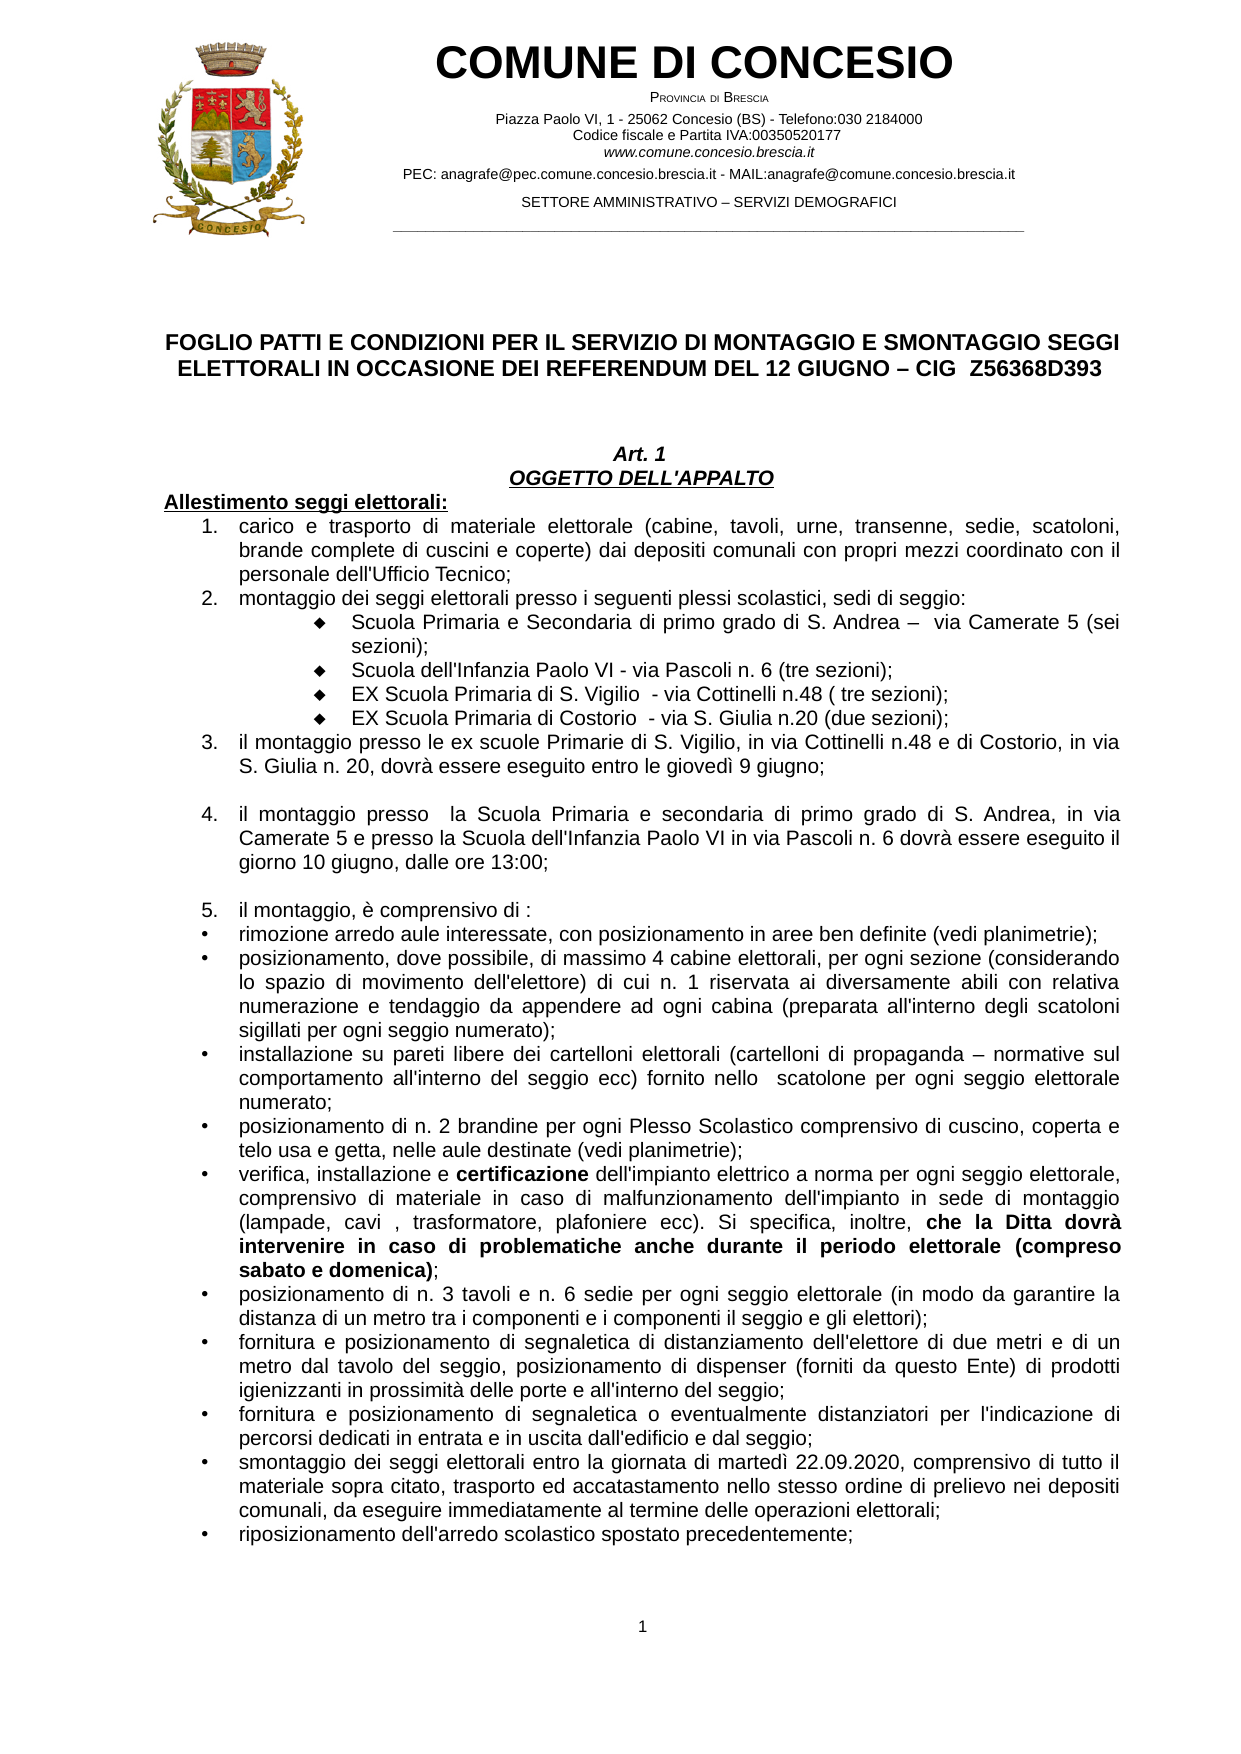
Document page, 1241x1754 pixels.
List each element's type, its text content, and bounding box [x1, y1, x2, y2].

picture [149, 39, 309, 239]
list EX Scuola Primaria di Costorio - via S. Giulia n.20 (due sezioni); [313, 706, 1121, 730]
list posizionamento, dove possibile, di massimo 4 cabine elettorali, per ogni sezione (considerando lo spazio di movimento dell'elettore) di cui n. 1 riservata ai diversamente abili con relativa numerazione e tendaggio da appendere ad ogni cabina (preparata all'interno degli scatoloni sigillati per ogni seggio numerato); [201, 946, 1121, 1042]
list riposizionamento dell'arredo scolastico spostato precedentemente; [201, 1522, 1121, 1546]
list il montaggio presso le ex scuole Primarie di S. Vigilio, in via Cottinelli n.48 e di Costorio, in via S. Giulia n. 20, dovrà essere eseguito entro le giovedì 9 giugno; [201, 730, 1121, 778]
list smontaggio dei seggi elettorali entro la giornata di martedì 22.09.2020, comprensivo di tutto il materiale sopra citato, trasporto ed accatastamento nello stesso ordine di prelievo nei depositi comunali, da eseguire immediatamente al termine delle operazioni elettorali; [201, 1450, 1121, 1522]
list il montaggio presso la Scuola Primaria e secondaria di primo grado di S. Andrea, in via Camerate 5 e presso la Scuola dell'Infanzia Paolo VI in via Pascoli n. 6 dovrà essere eseguito il giorno 10 giugno, dalle ore 13:00; [201, 802, 1121, 874]
text Art. 1 [163, 442, 1121, 466]
list il montaggio, è comprensivo di : [201, 898, 1121, 922]
list fornitura e posizionamento di segnaletica di distanziamento dell'elettore di due metri e di un metro dal tavolo del seggio, posizionamento di dispenser (forniti da questo Ente) di prodotti igienizzanti in prossimità delle porte e all'interno del seggio; [201, 1330, 1121, 1402]
list rimozione arredo aule interessate, con posizionamento in aree ben definite (vedi planimetrie); [201, 922, 1121, 946]
list EX Scuola Primaria di S. Vigilio - via Cottinelli n.48 ( tre sezioni); [313, 682, 1121, 706]
list installazione su pareti libere dei cartelloni elettorali (cartelloni di propaganda – normative sul comportamento all'interno del seggio ecc) fornito nello scatolone per ogni seggio elettorale numerato; [201, 1042, 1121, 1114]
list carico e trasporto di materiale elettorale (cabine, tavoli, urne, transenne, sedie, scatoloni, brande complete di cuscini e coperte) dai depositi comunali con propri mezzi coordinato con il personale dell'Ufficio Tecnico; [201, 514, 1121, 586]
list posizionamento di n. 2 brandine per ogni Plesso Scolastico comprensivo di cuscino, coperta e telo usa e getta, nelle aule destinate (vedi planimetrie); [201, 1114, 1121, 1162]
list Scuola Primaria e Secondaria di primo grado di S. Andrea – via Camerate 5 (sei sezioni); [313, 610, 1121, 658]
list montaggio dei seggi elettorali presso i seguenti plessi scolastici, sedi di seggio: [201, 586, 1121, 610]
list fornitura e posizionamento di segnaletica o eventualmente distanziatori per l'indicazione di percorsi dedicati in entrata e in uscita dall'edificio e dal seggio; [201, 1402, 1121, 1450]
text OGGETTO DELL'APPALTO [163, 466, 1121, 490]
list verifica, installazione e certificazione dell'impianto elettrico a norma per ogni seggio elettorale, comprensivo di materiale in caso di malfunzionamento dell'impianto in sede di montaggio (lampade, cavi , trasformatore, plafoniere ecc). Si specifica, inoltre, che la Ditta dovrà intervenire in caso di problematiche anche durante il periodo elettorale (compreso sabato e domenica); [201, 1162, 1121, 1282]
list Scuola dell'Infanzia Paolo VI - via Pascoli n. 6 (tre sezioni); [313, 658, 1121, 682]
text Allestimento seggi elettorali: [163, 490, 1121, 514]
text FOGLIO PATTI E CONDIZIONI PER IL SERVIZIO DI MONTAGGIO E SMONTAGGIO SEGGI ELETTORALI IN OCCASIONE DEI REFERENDUM DEL 12 GIUGNO – CIG Z56368D393 [163, 329, 1121, 382]
list posizionamento di n. 3 tavoli e n. 6 sedie per ogni seggio elettorale (in modo da garantire la distanza di un metro tra i componenti e i componenti il seggio e gli elettori); [201, 1282, 1121, 1330]
